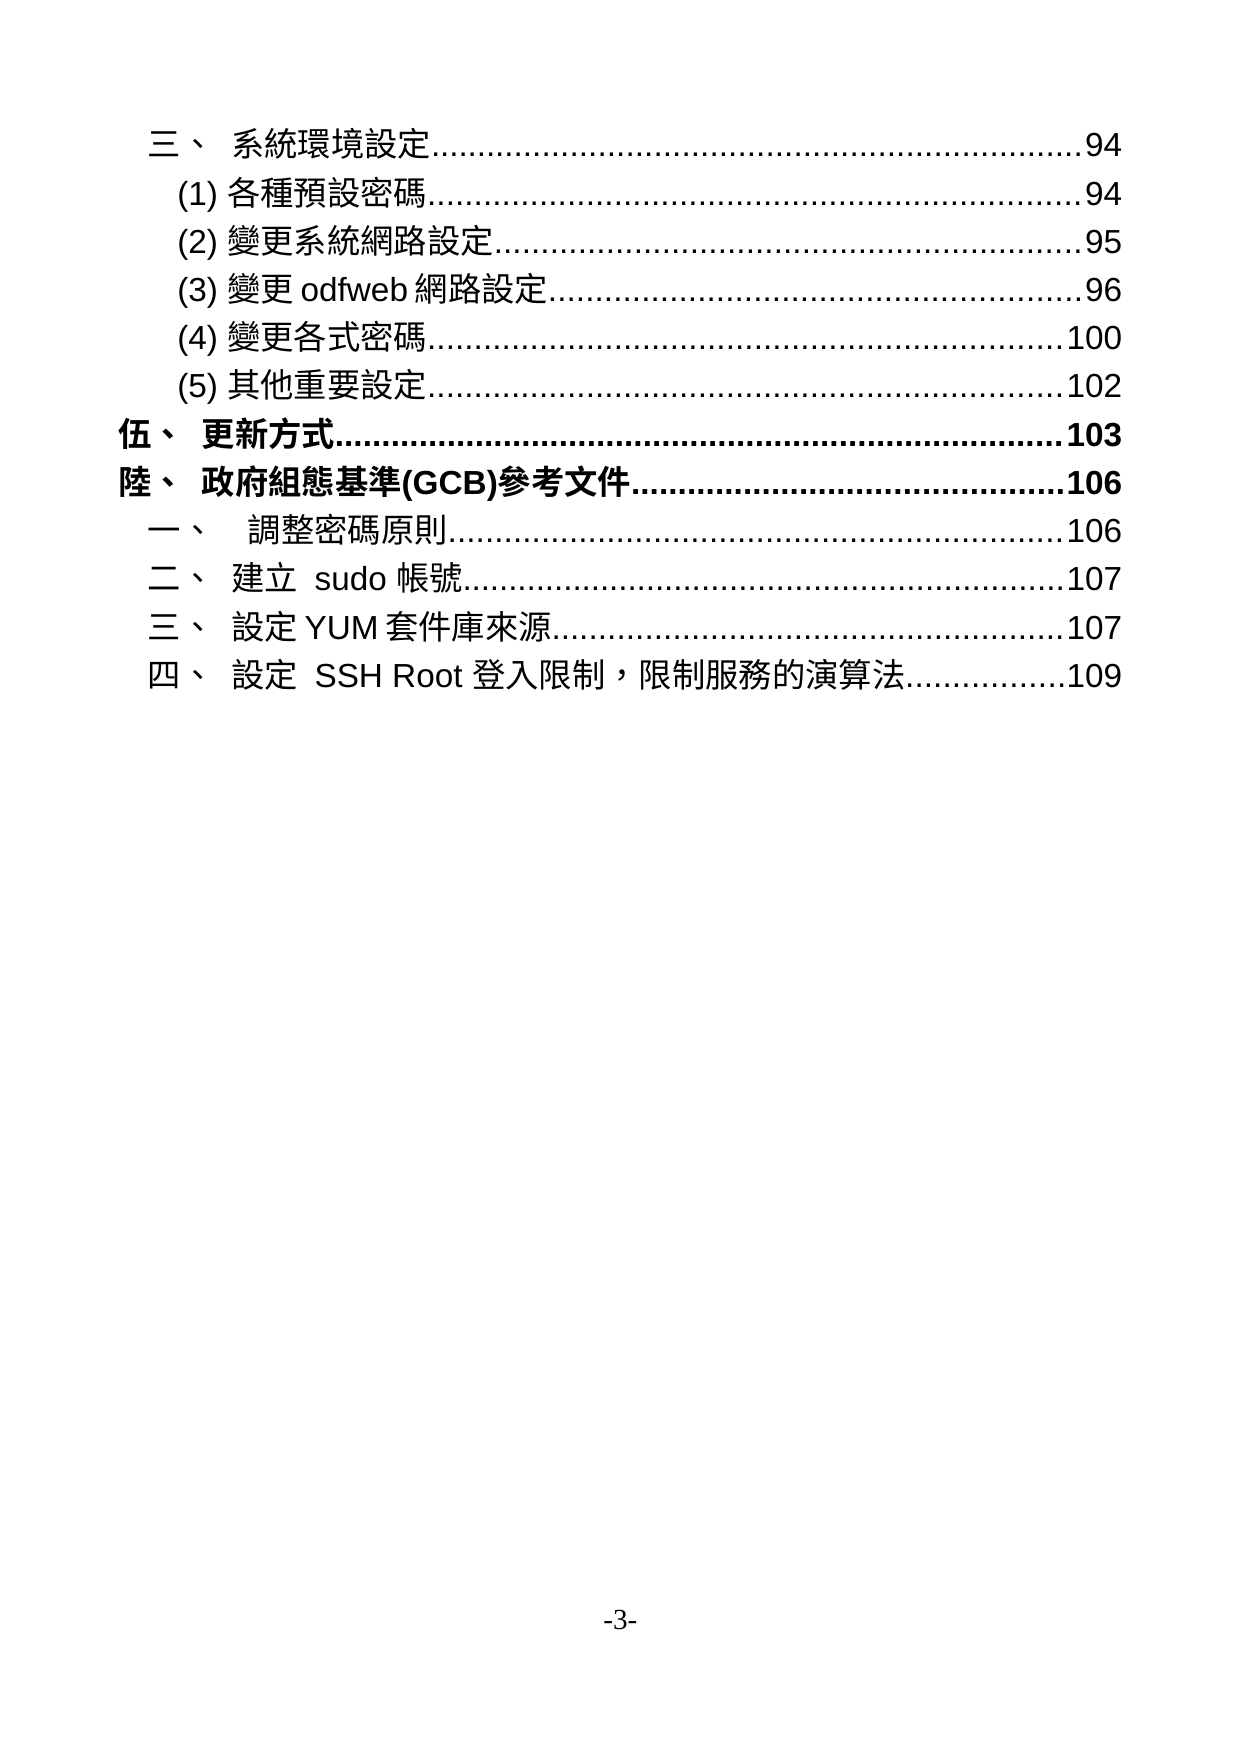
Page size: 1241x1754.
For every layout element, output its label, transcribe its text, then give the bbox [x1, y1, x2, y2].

text (1) 各種預設密碼 94 [177, 166, 1122, 214]
text (2) 變更系統網路設定 95 [177, 214, 1122, 263]
text 伍、 更新方式 103 [118, 407, 1122, 456]
text (3) 變更odfweb網路設定 96 [177, 263, 1122, 311]
text 一、 調整密碼原則 106 [148, 504, 1122, 552]
text 三、 系統環境設定 94 [148, 118, 1122, 166]
text 三、 設定YUM套件庫來源 107 [148, 600, 1122, 649]
text 四、 設定 SSH Root 登入限制，限制服務的演算法 109 [148, 649, 1122, 697]
text 陸、 政府組態基準(GCB)參考文件 106 [118, 456, 1122, 504]
text 二、 建立 sudo 帳號 107 [148, 552, 1122, 600]
text (4) 變更各式密碼 100 [177, 311, 1122, 359]
text (5) 其他重要設定 102 [177, 359, 1122, 407]
